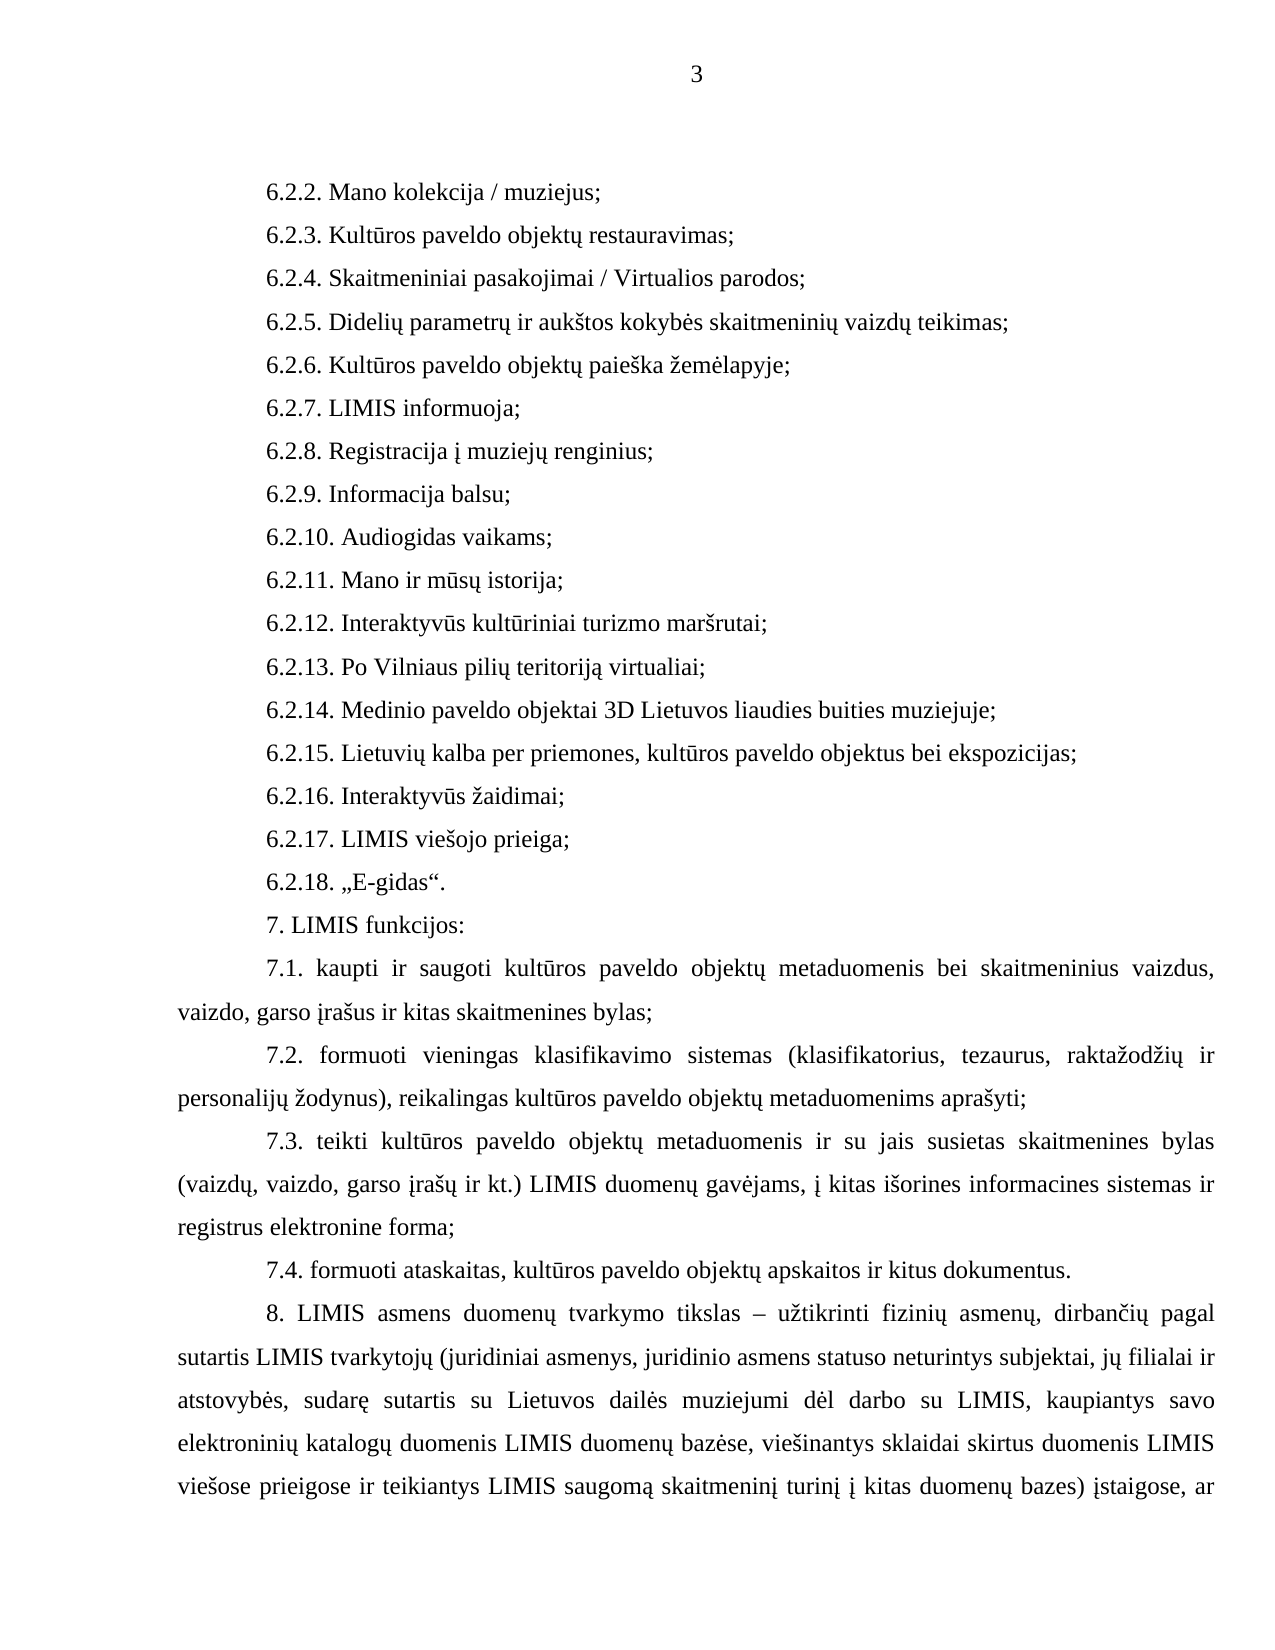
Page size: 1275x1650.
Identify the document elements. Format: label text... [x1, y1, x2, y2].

text 6.2.18. „E-gidas“. [177, 867, 1216, 896]
text 7. LIMIS funkcijos: [177, 910, 1216, 939]
text 6.2.2. Mano kolekcija / muziejus; [177, 177, 1216, 206]
text 6.2.15. Lietuvių kalba per priemones, kultūros paveldo objektus bei ekspozicijas; [177, 738, 1216, 767]
text 6.2.11. Mano ir mūsų istorija; [177, 565, 1216, 594]
text 8. LIMIS asmens duomenų tvarkymo tikslas – užtikrinti fizinių asmenų, dirbančių pagal sutartis LIMIS tvarkytojų (juridiniai asmenys, juridinio asmens statuso neturintys subjektai, jų filialai ir atstovybės, sudarę sutartis su Lietuvos dailės muziejumi dėl darbo su LIMIS, kaupiantys savo elektroninių katalogų duomenis LIMIS duomenų bazėse, viešinantys sklaidai skirtus duomenis LIMIS viešose prieigose ir teikiantys LIMIS saugomą skaitmeninį turinį į kitas duomenų bazes) įstaigose, ar [177, 1298, 1216, 1500]
text 6.2.6. Kultūros paveldo objektų paieška žemėlapyje; [177, 350, 1216, 378]
text 6.2.4. Skaitmeniniai pasakojimai / Virtualios parodos; [177, 263, 1216, 292]
text 6.2.17. LIMIS viešojo prieiga; [177, 824, 1216, 853]
text 6.2.3. Kultūros paveldo objektų restauravimas; [177, 220, 1216, 249]
text 6.2.14. Medinio paveldo objektai 3D Lietuvos liaudies buities muziejuje; [177, 695, 1216, 723]
text 6.2.5. Didelių parametrų ir aukštos kokybės skaitmeninių vaizdų teikimas; [177, 307, 1216, 335]
text 7.2. formuoti vieningas klasifikavimo sistemas (klasifikatorius, tezaurus, raktažodžių ir personalijų žodynus), reikalingas kultūros paveldo objektų metaduomenims aprašyti; [177, 1040, 1216, 1112]
text 6.2.13. Po Vilniaus pilių teritoriją virtualiai; [177, 652, 1216, 680]
text 6.2.12. Interaktyvūs kultūriniai turizmo maršrutai; [177, 608, 1216, 637]
text 6.2.9. Informacija balsu; [177, 479, 1216, 508]
text 6.2.16. Interaktyvūs žaidimai; [177, 781, 1216, 810]
text 6.2.10. Audiogidas vaikams; [177, 522, 1216, 551]
text 7.4. formuoti ataskaitas, kultūros paveldo objektų apskaitos ir kitus dokumentus. [177, 1255, 1216, 1284]
text 6.2.8. Registracija į muziejų renginius; [177, 436, 1216, 465]
text 7.3. teikti kultūros paveldo objektų metaduomenis ir su jais susietas skaitmenines bylas (vaizdų, vaizdo, garso įrašų ir kt.) LIMIS duomenų gavėjams, į kitas išorines informacines sistemas ir registrus elektronine forma; [177, 1126, 1216, 1241]
text 7.1. kaupti ir saugoti kultūros paveldo objektų metaduomenis bei skaitmeninius vaizdus, vaizdo, garso įrašus ir kitas skaitmenines bylas; [177, 953, 1216, 1025]
text 6.2.7. LIMIS informuoja; [177, 393, 1216, 422]
